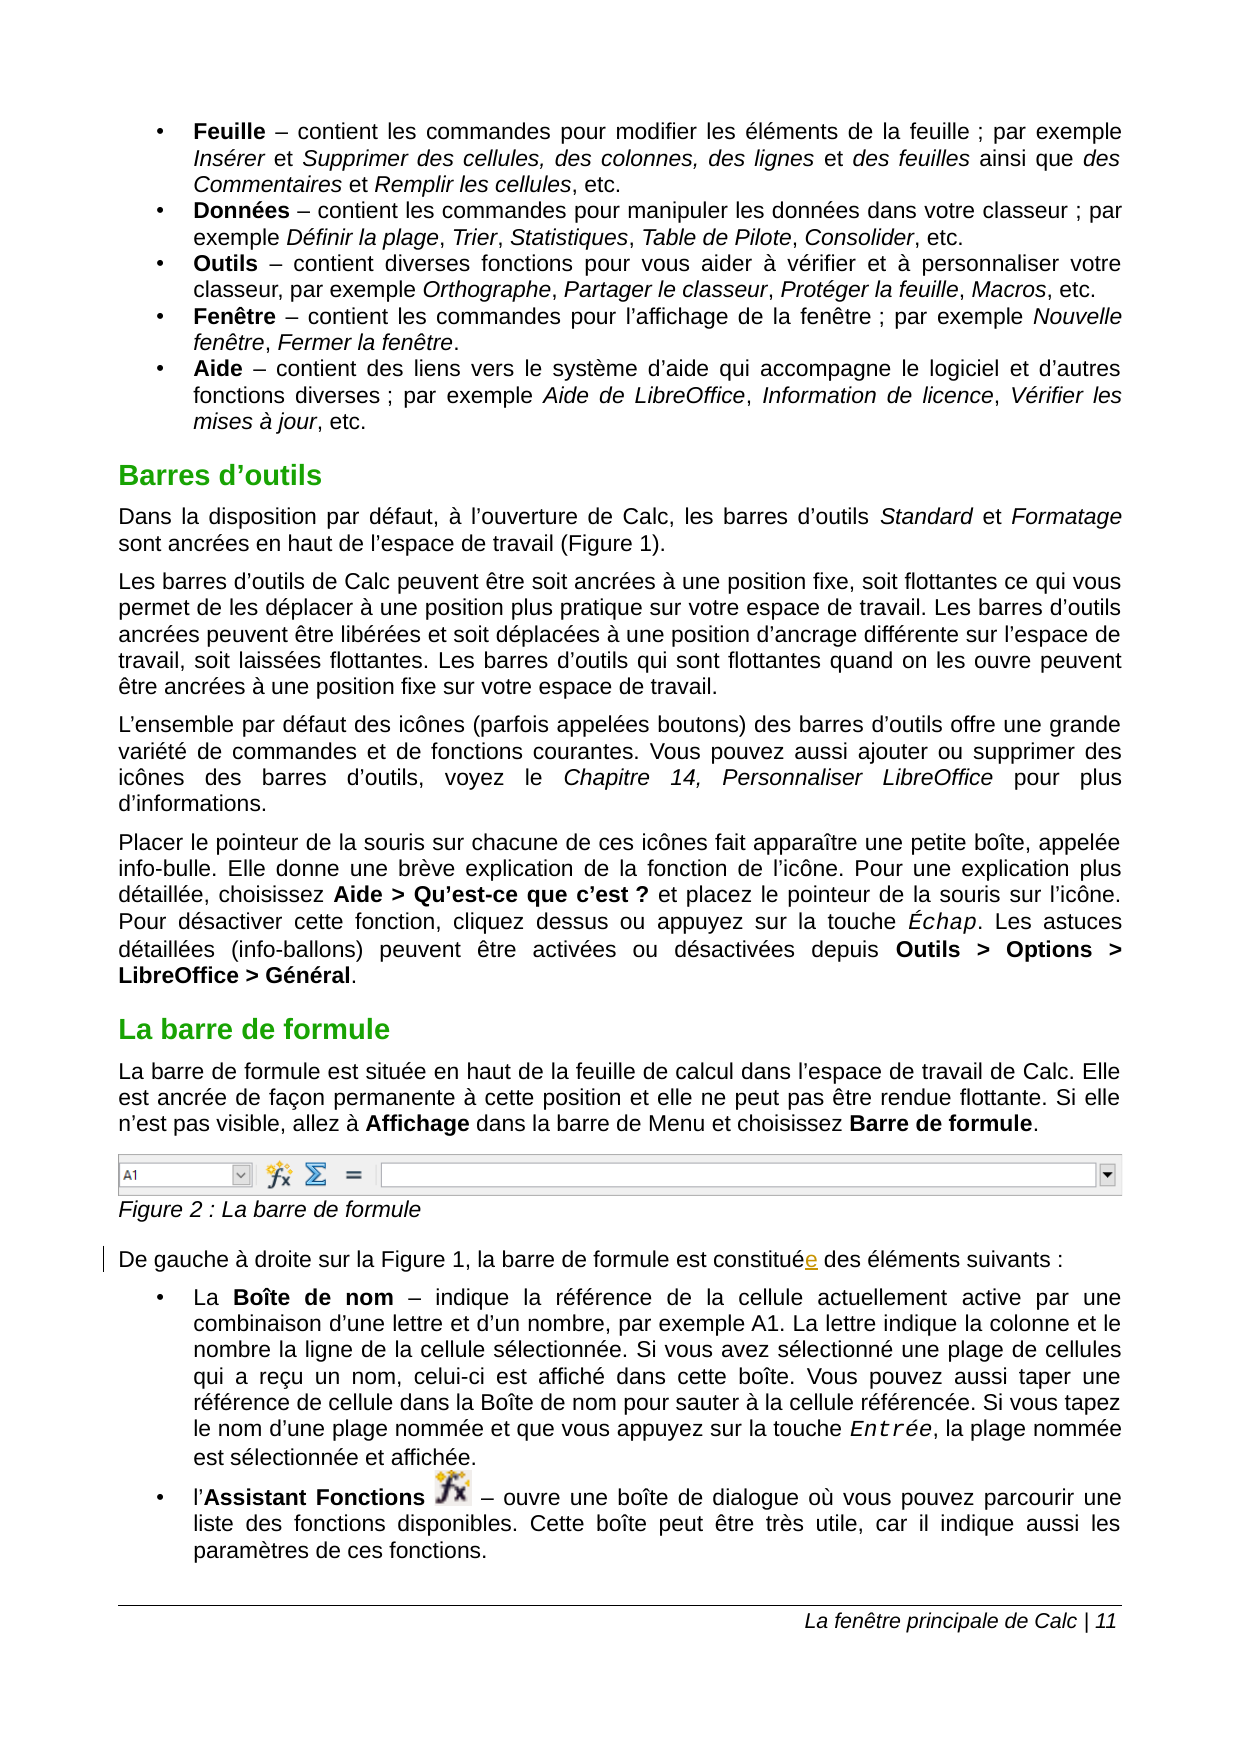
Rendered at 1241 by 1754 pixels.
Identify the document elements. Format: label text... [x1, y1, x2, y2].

list La Boîte de nom – indique la référence de la cellule actuellement active par une combinaison d’une lettre et d’un nombre, par exemple A1. La lettre indique la colonne et le nombre la ligne de la cellule sélectionnée. Si vous avez sélectionné une plage de cellules qui a reçu un nom, celui-ci est affiché dans cette boîte. Vous pouvez aussi taper une référence de cellule dans la Boîte de nom pour sauter à la cellule référencée. Si vous tapez le nom d’une plage nommée et que vous appuyez sur la touche Entrée, la plage nommée est sélectionnée et affichée. [156, 1284, 1122, 1470]
text L’ensemble par défaut des icônes (parfois appelées boutons) des barres d’outils offre une grande variété de commandes et de fonctions courantes. Vous pouvez aussi ajouter ou supprimer des icônes des barres d’outils, voyez le Chapitre 14, Personnaliser LibreOffice pour plus d’informations. [118, 711, 1122, 817]
list l’Assistant Fonctions – ouvre une boîte de dialogue où vous pouvez parcourir une liste des fonctions disponibles. Cette boîte peut être très utile, car il indique aussi les paramètres de ces fonctions. [156, 1470, 1122, 1563]
text Les barres d’outils de Calc peuvent être soit ancrées à une position fixe, soit flottantes ce qui vous permet de les déplacer à une position plus pratique sur votre espace de travail. Les barres d’outils ancrées peuvent être libérées et soit déplacées à une position d’ancrage différente sur l’espace de travail, soit laissées flottantes. Les barres d’outils qui sont flottantes quand on les ouvre peuvent être ancrées à une position fixe sur votre espace de travail. [118, 568, 1122, 699]
list Fenêtre – contient les commandes pour l’affichage de la fenêtre ; par exemple Nouvelle fenêtre, Fermer la fenêtre. [156, 303, 1122, 355]
picture [118, 1154, 1123, 1196]
list Feuille – contient les commandes pour modifier les éléments de la feuille ; par exemple Insérer et Supprimer des cellules, des colonnes, des lignes et des feuilles ainsi que des Commentaires et Remplir les cellules, etc. [156, 118, 1122, 197]
list Aide – contient des liens vers le système d’aide qui accompagne le logiciel et d’autres fonctions diverses ; par exemple Aide de LibreOffice, Information de licence, Vérifier les mises à jour, etc. [156, 355, 1122, 434]
subtitle Barres d’outils [118, 458, 1122, 492]
text Dans la disposition par défaut, à l’ouverture de Calc, les barres d’outils Standard et Formatage sont ancrées en haut de l’espace de travail (Figure 1). [118, 503, 1122, 556]
list Données – contient les commandes pour manipuler les données dans votre classeur ; par exemple Définir la plage, Trier, Statistiques, Table de Pilote, Consolider, etc. [156, 197, 1122, 250]
text Placer le pointeur de la souris sur chacune de ces icônes fait apparaître une petite boîte, appelée info-bulle. Elle donne une brève explication de la fonction de l’icône. Pour une explication plus détaillée, choisissez Aide > Qu’est-ce que c’est ? et placez le pointeur de la souris sur l’icône. Pour désactiver cette fonction, cliquez dessus ou appuyez sur la touche Échap. Les astuces détaillées (info-ballons) peuvent être activées ou désactivées depuis Outils > Options > LibreOffice > Général. [118, 828, 1122, 989]
picture [434, 1470, 472, 1506]
list Outils – contient diverses fonctions pour vous aider à vérifier et à personnaliser votre classeur, par exemple Orthographe, Partager le classeur, Protéger la feuille, Macros, etc. [156, 250, 1122, 303]
text La barre de formule est située en haut de la feuille de calcul dans l’espace de travail de Calc. Elle est ancrée de façon permanente à cette position et elle ne peut pas être rendue flottante. Si elle n’est pas visible, allez à Affichage dans la barre de Menu et choisissez Barre de formule. [118, 1058, 1122, 1137]
text Figure 2 : La barre de formule [118, 1196, 1122, 1222]
text De gauche à droite sur la Figure 1, la barre de formule est constituée des éléments suivants : [118, 1246, 1122, 1272]
subtitle La barre de formule [118, 1012, 1122, 1046]
